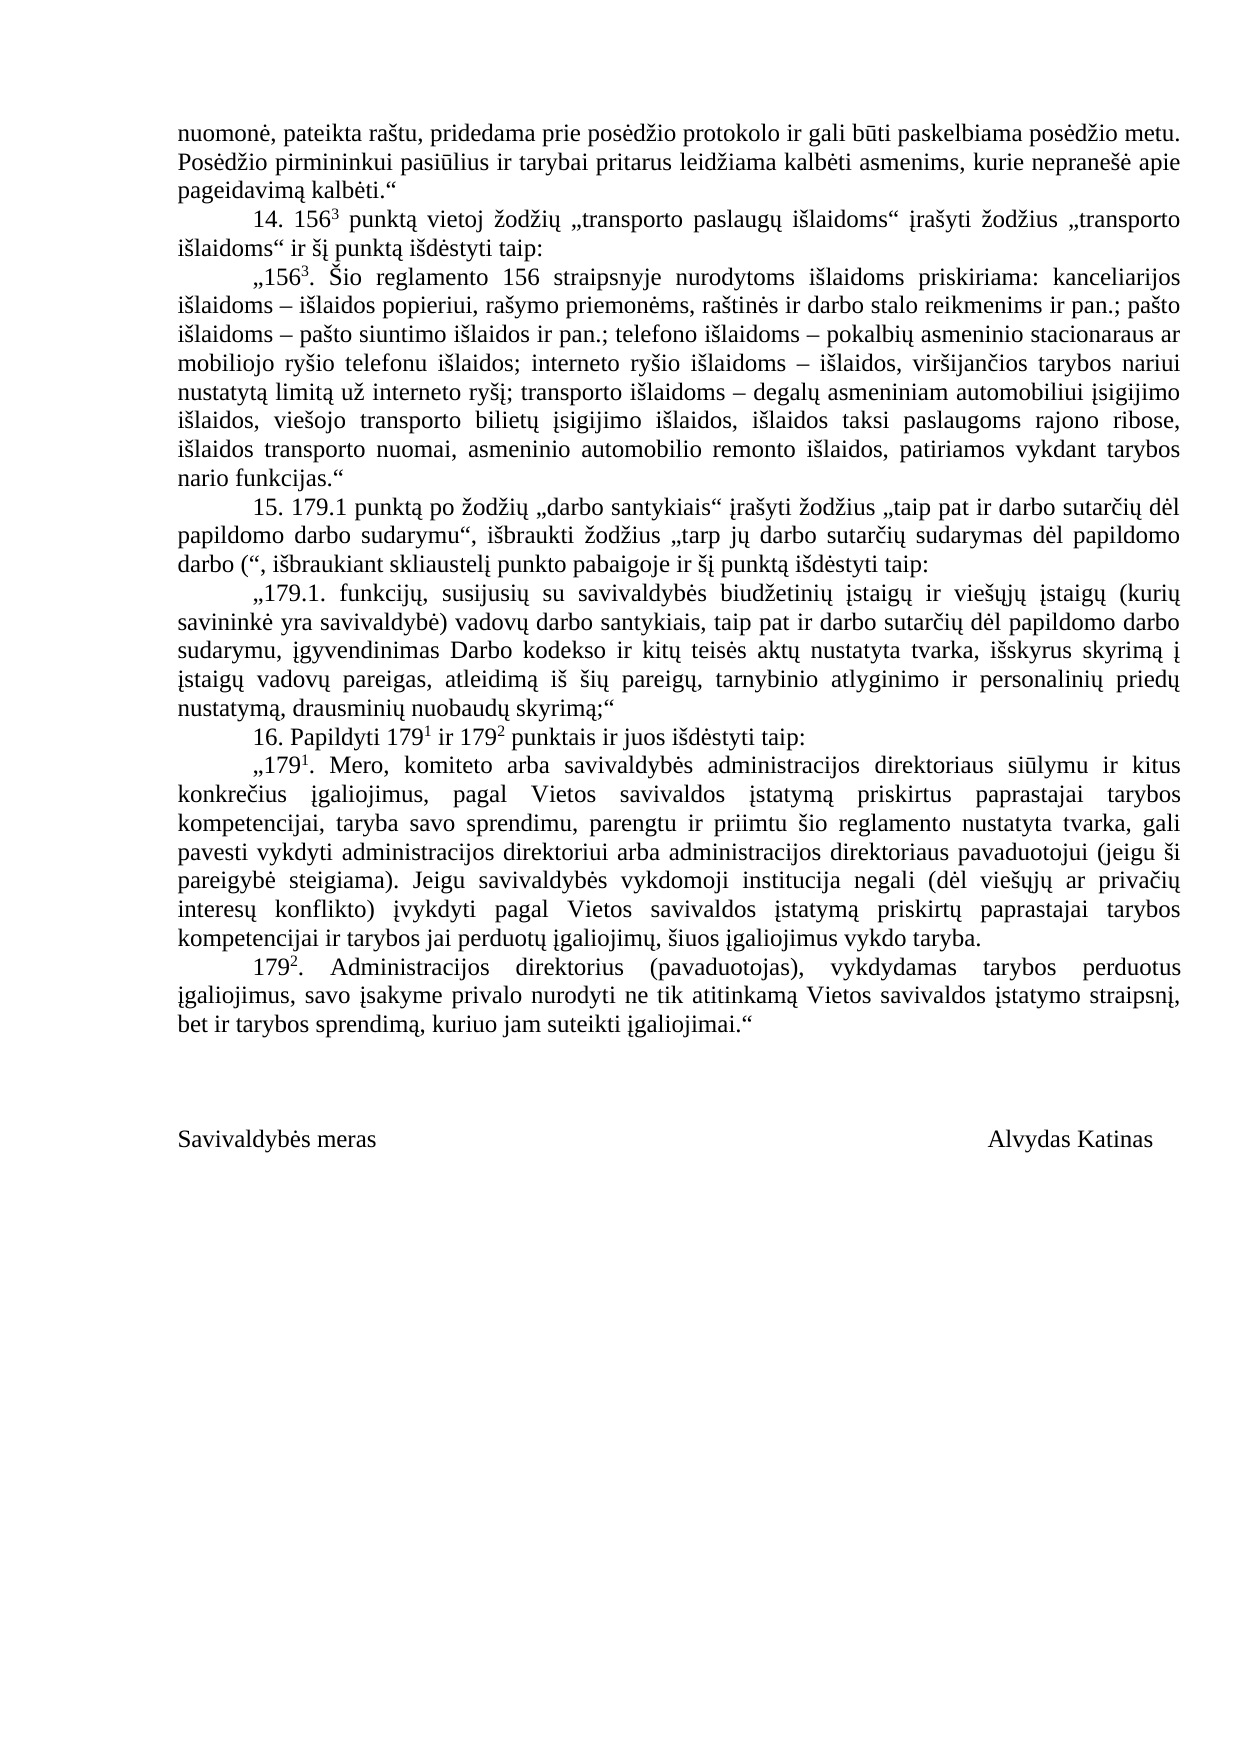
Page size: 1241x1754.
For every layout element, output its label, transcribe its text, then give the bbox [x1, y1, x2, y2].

text nuomonė, pateikta raštu, pridedama prie posėdžio protokolo ir gali būti paskelbiama posėdžio metu. Posėdžio pirmininkui pasiūlius ir tarybai pritarus leidžiama kalbėti asmenims, kurie nepranešė apie pageidavimą kalbėti.“ [177, 118, 1181, 204]
text „1791. Mero, komiteto arba savivaldybės administracijos direktoriaus siūlymu ir kitus konkrečius įgaliojimus, pagal Vietos savivaldos įstatymą priskirtus paprastajai tarybos kompetencijai, taryba savo sprendimu, parengtu ir priimtu šio reglamento nustatyta tvarka, gali pavesti vykdyti administracijos direktoriui arba administracijos direktoriaus pavaduotojui (jeigu ši pareigybė steigiama). Jeigu savivaldybės vykdomoji institucija negali (dėl viešųjų ar privačių interesų konflikto) įvykdyti pagal Vietos savivaldos įstatymą priskirtų paprastajai tarybos kompetencijai ir tarybos jai perduotų įgaliojimų, šiuos įgaliojimus vykdo taryba. [177, 751, 1181, 952]
text 1792. Administracijos direktorius (pavaduotojas), vykdydamas tarybos perduotus įgaliojimus, savo įsakyme privalo nurodyti ne tik atitinkamą Vietos savivaldos įstatymo straipsnį, bet ir tarybos sprendimą, kuriuo jam suteikti įgaliojimai.“ [177, 952, 1181, 1038]
text „179.1. funkcijų, susijusių su savivaldybės biudžetinių įstaigų ir viešųjų įstaigų (kurių savininkė yra savivaldybė) vadovų darbo santykiais, taip pat ir darbo sutarčių dėl papildomo darbo sudarymu, įgyvendinimas Darbo kodekso ir kitų teisės aktų nustatyta tvarka, išskyrus skyrimą į įstaigų vadovų pareigas, atleidimą iš šių pareigų, tarnybinio atlyginimo ir personalinių priedų nustatymą, drausminių nuobaudų skyrimą;“ [177, 578, 1181, 722]
text 15. 179.1 punktą po žodžių „darbo santykiais“ įrašyti žodžius „taip pat ir darbo sutarčių dėl papildomo darbo sudarymu“, išbraukti žodžius „tarp jų darbo sutarčių sudarymas dėl papildomo darbo (“, išbraukiant skliaustelį punkto pabaigoje ir šį punktą išdėstyti taip: [177, 492, 1181, 578]
text Savivaldybės meras Alvydas Katinas [177, 1124, 1181, 1153]
text 14. 1563 punktą vietoj žodžių „transporto paslaugų išlaidoms“ įrašyti žodžius „transporto išlaidoms“ ir šį punktą išdėstyti taip: [177, 204, 1181, 262]
text „1563. Šio reglamento 156 straipsnyje nurodytoms išlaidoms priskiriama: kanceliarijos išlaidoms – išlaidos popieriui, rašymo priemonėms, raštinės ir darbo stalo reikmenims ir pan.; pašto išlaidoms – pašto siuntimo išlaidos ir pan.; telefono išlaidoms – pokalbių asmeninio stacionaraus ar mobiliojo ryšio telefonu išlaidos; interneto ryšio išlaidoms – išlaidos, viršijančios tarybos nariui nustatytą limitą už interneto ryšį; transporto išlaidoms – degalų asmeniniam automobiliui įsigijimo išlaidos, viešojo transporto bilietų įsigijimo išlaidos, išlaidos taksi paslaugoms rajono ribose, išlaidos transporto nuomai, asmeninio automobilio remonto išlaidos, patiriamos vykdant tarybos nario funkcijas.“ [177, 262, 1181, 492]
text 16. Papildyti 1791 ir 1792 punktais ir juos išdėstyti taip: [177, 722, 1181, 751]
